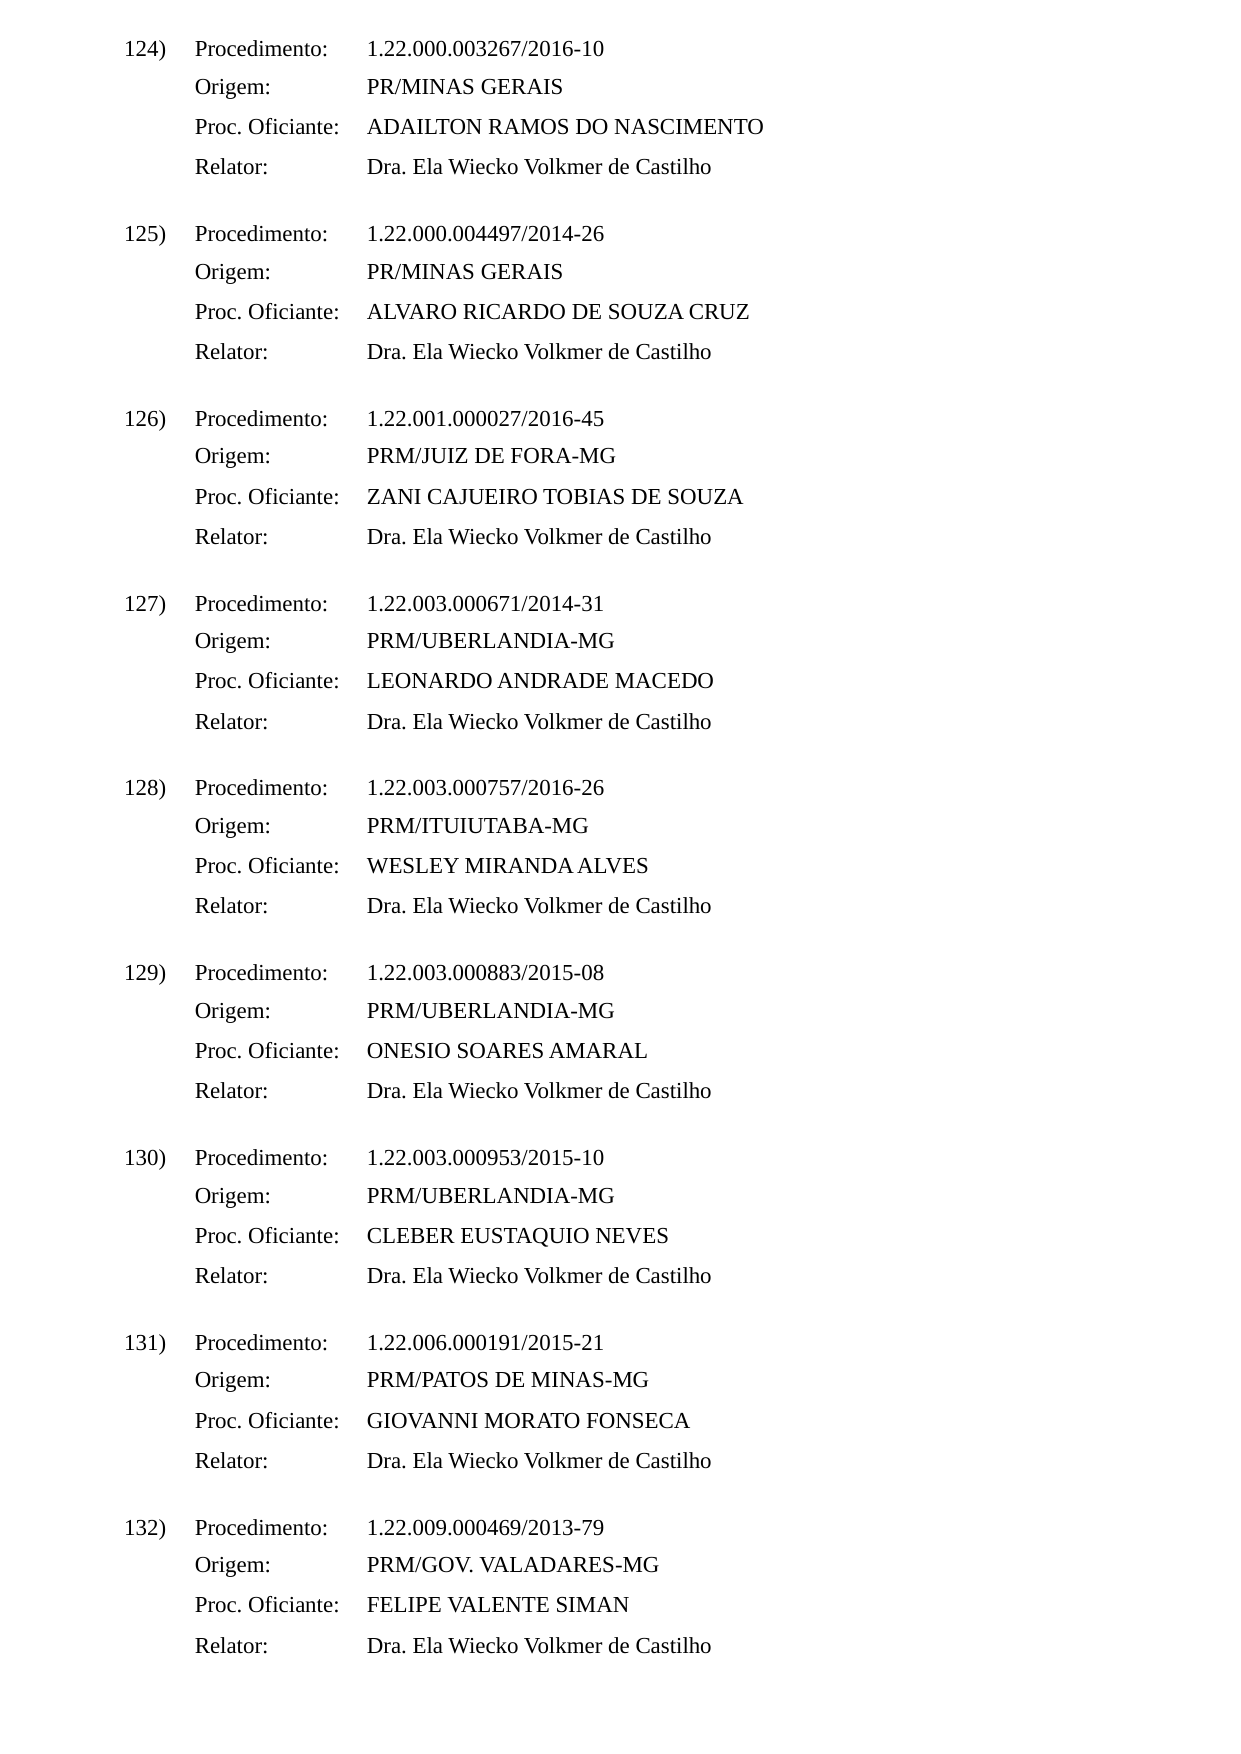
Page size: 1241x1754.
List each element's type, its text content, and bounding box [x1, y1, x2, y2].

table_header 126) [118, 399, 189, 437]
table_header 127) [118, 584, 189, 622]
table_cell ZANI CAJUEIRO TOBIAS DE SOUZA [361, 477, 1122, 517]
table_cell Origem: [189, 1546, 361, 1586]
table_cell [118, 1216, 189, 1256]
table_header Procedimento: [189, 399, 361, 437]
table_cell Proc. Oficiante: [189, 1031, 361, 1072]
table_cell [118, 252, 189, 292]
table_cell PRM/ITUIUTABA-MG [361, 806, 1122, 847]
table_cell PR/MINAS GERAIS [361, 67, 1122, 107]
table_cell Relator: [189, 702, 361, 742]
table_cell [118, 437, 189, 477]
table_cell Relator: [189, 333, 361, 373]
table_cell PRM/UBERLANDIA-MG [361, 991, 1122, 1031]
table_cell [118, 806, 189, 847]
table_cell Proc. Oficiante: [189, 477, 361, 517]
table_cell [118, 67, 189, 107]
table_cell CLEBER EUSTAQUIO NEVES [361, 1216, 1122, 1256]
table_cell PRM/PATOS DE MINAS-MG [361, 1361, 1122, 1401]
table_header 1.22.003.000757/2016-26 [361, 769, 1122, 806]
table_cell [118, 702, 189, 742]
table_cell PRM/UBERLANDIA-MG [361, 1176, 1122, 1216]
table_cell GIOVANNI MORATO FONSECA [361, 1401, 1122, 1441]
table_header Procedimento: [189, 30, 361, 67]
table_cell Dra. Ela Wiecko Volkmer de Castilho [361, 517, 1122, 557]
table_cell PRM/JUIZ DE FORA-MG [361, 437, 1122, 477]
table_cell Origem: [189, 806, 361, 847]
table_cell Origem: [189, 437, 361, 477]
table_cell [118, 1176, 189, 1216]
table_cell Origem: [189, 991, 361, 1031]
table_cell Proc. Oficiante: [189, 662, 361, 702]
table_cell Origem: [189, 622, 361, 662]
table_header 1.22.003.000883/2015-08 [361, 954, 1122, 991]
table_header Procedimento: [189, 1508, 361, 1546]
table_cell Origem: [189, 67, 361, 107]
table_cell Relator: [189, 887, 361, 927]
table_cell [118, 1441, 189, 1481]
table_cell Relator: [189, 1072, 361, 1112]
table_cell [118, 517, 189, 557]
table_cell Dra. Ela Wiecko Volkmer de Castilho [361, 887, 1122, 927]
table_cell [118, 887, 189, 927]
table_cell Proc. Oficiante: [189, 292, 361, 332]
table_header 128) [118, 769, 189, 806]
table_header 129) [118, 954, 189, 991]
table_cell [118, 1401, 189, 1441]
table_cell Relator: [189, 1441, 361, 1481]
table_header 1.22.003.000953/2015-10 [361, 1138, 1122, 1176]
table_cell Dra. Ela Wiecko Volkmer de Castilho [361, 148, 1122, 188]
table_cell [118, 622, 189, 662]
table_cell Proc. Oficiante: [189, 1216, 361, 1256]
table_cell WESLEY MIRANDA ALVES [361, 847, 1122, 887]
table_header Procedimento: [189, 584, 361, 622]
table_cell ADAILTON RAMOS DO NASCIMENTO [361, 108, 1122, 148]
table_cell Proc. Oficiante: [189, 1586, 361, 1626]
table_cell ONESIO SOARES AMARAL [361, 1031, 1122, 1072]
table_cell [118, 1031, 189, 1072]
table_header Procedimento: [189, 1323, 361, 1361]
table_cell Dra. Ela Wiecko Volkmer de Castilho [361, 1441, 1122, 1481]
table_cell Origem: [189, 1361, 361, 1401]
table_cell [118, 991, 189, 1031]
table_cell Relator: [189, 517, 361, 557]
table_cell PR/MINAS GERAIS [361, 252, 1122, 292]
table_header Procedimento: [189, 1138, 361, 1176]
table_cell Origem: [189, 1176, 361, 1216]
table_header 124) [118, 30, 189, 67]
table_cell ALVARO RICARDO DE SOUZA CRUZ [361, 292, 1122, 332]
table_header 1.22.003.000671/2014-31 [361, 584, 1122, 622]
table_cell [118, 1546, 189, 1586]
table_cell Dra. Ela Wiecko Volkmer de Castilho [361, 333, 1122, 373]
table_header Procedimento: [189, 954, 361, 991]
table_cell [118, 108, 189, 148]
table_cell Proc. Oficiante: [189, 108, 361, 148]
table_cell [118, 1072, 189, 1112]
table_cell PRM/UBERLANDIA-MG [361, 622, 1122, 662]
table_cell Relator: [189, 148, 361, 188]
table_header 1.22.000.004497/2014-26 [361, 214, 1122, 252]
table_cell LEONARDO ANDRADE MACEDO [361, 662, 1122, 702]
table_cell [118, 1626, 189, 1666]
table_cell [118, 1361, 189, 1401]
table_cell [118, 148, 189, 188]
table_cell [118, 292, 189, 332]
table_cell [118, 662, 189, 702]
table_header 1.22.001.000027/2016-45 [361, 399, 1122, 437]
table_cell Dra. Ela Wiecko Volkmer de Castilho [361, 1626, 1122, 1666]
table_cell Dra. Ela Wiecko Volkmer de Castilho [361, 1072, 1122, 1112]
table_header 131) [118, 1323, 189, 1361]
table_cell PRM/GOV. VALADARES-MG [361, 1546, 1122, 1586]
table_cell Origem: [189, 252, 361, 292]
table_cell FELIPE VALENTE SIMAN [361, 1586, 1122, 1626]
table_cell Dra. Ela Wiecko Volkmer de Castilho [361, 1256, 1122, 1297]
table_cell [118, 847, 189, 887]
table_header Procedimento: [189, 214, 361, 252]
table_header 1.22.000.003267/2016-10 [361, 30, 1122, 67]
table_cell Relator: [189, 1626, 361, 1666]
table_header 132) [118, 1508, 189, 1546]
table_cell [118, 1256, 189, 1297]
table_header 130) [118, 1138, 189, 1176]
table_cell [118, 333, 189, 373]
table_cell [118, 1586, 189, 1626]
table_cell [118, 477, 189, 517]
table_cell Proc. Oficiante: [189, 1401, 361, 1441]
table_header 125) [118, 214, 189, 252]
table_cell Dra. Ela Wiecko Volkmer de Castilho [361, 702, 1122, 742]
table_cell Proc. Oficiante: [189, 847, 361, 887]
table_header 1.22.009.000469/2013-79 [361, 1508, 1122, 1546]
table_cell Relator: [189, 1256, 361, 1297]
table_header Procedimento: [189, 769, 361, 806]
table_header 1.22.006.000191/2015-21 [361, 1323, 1122, 1361]
